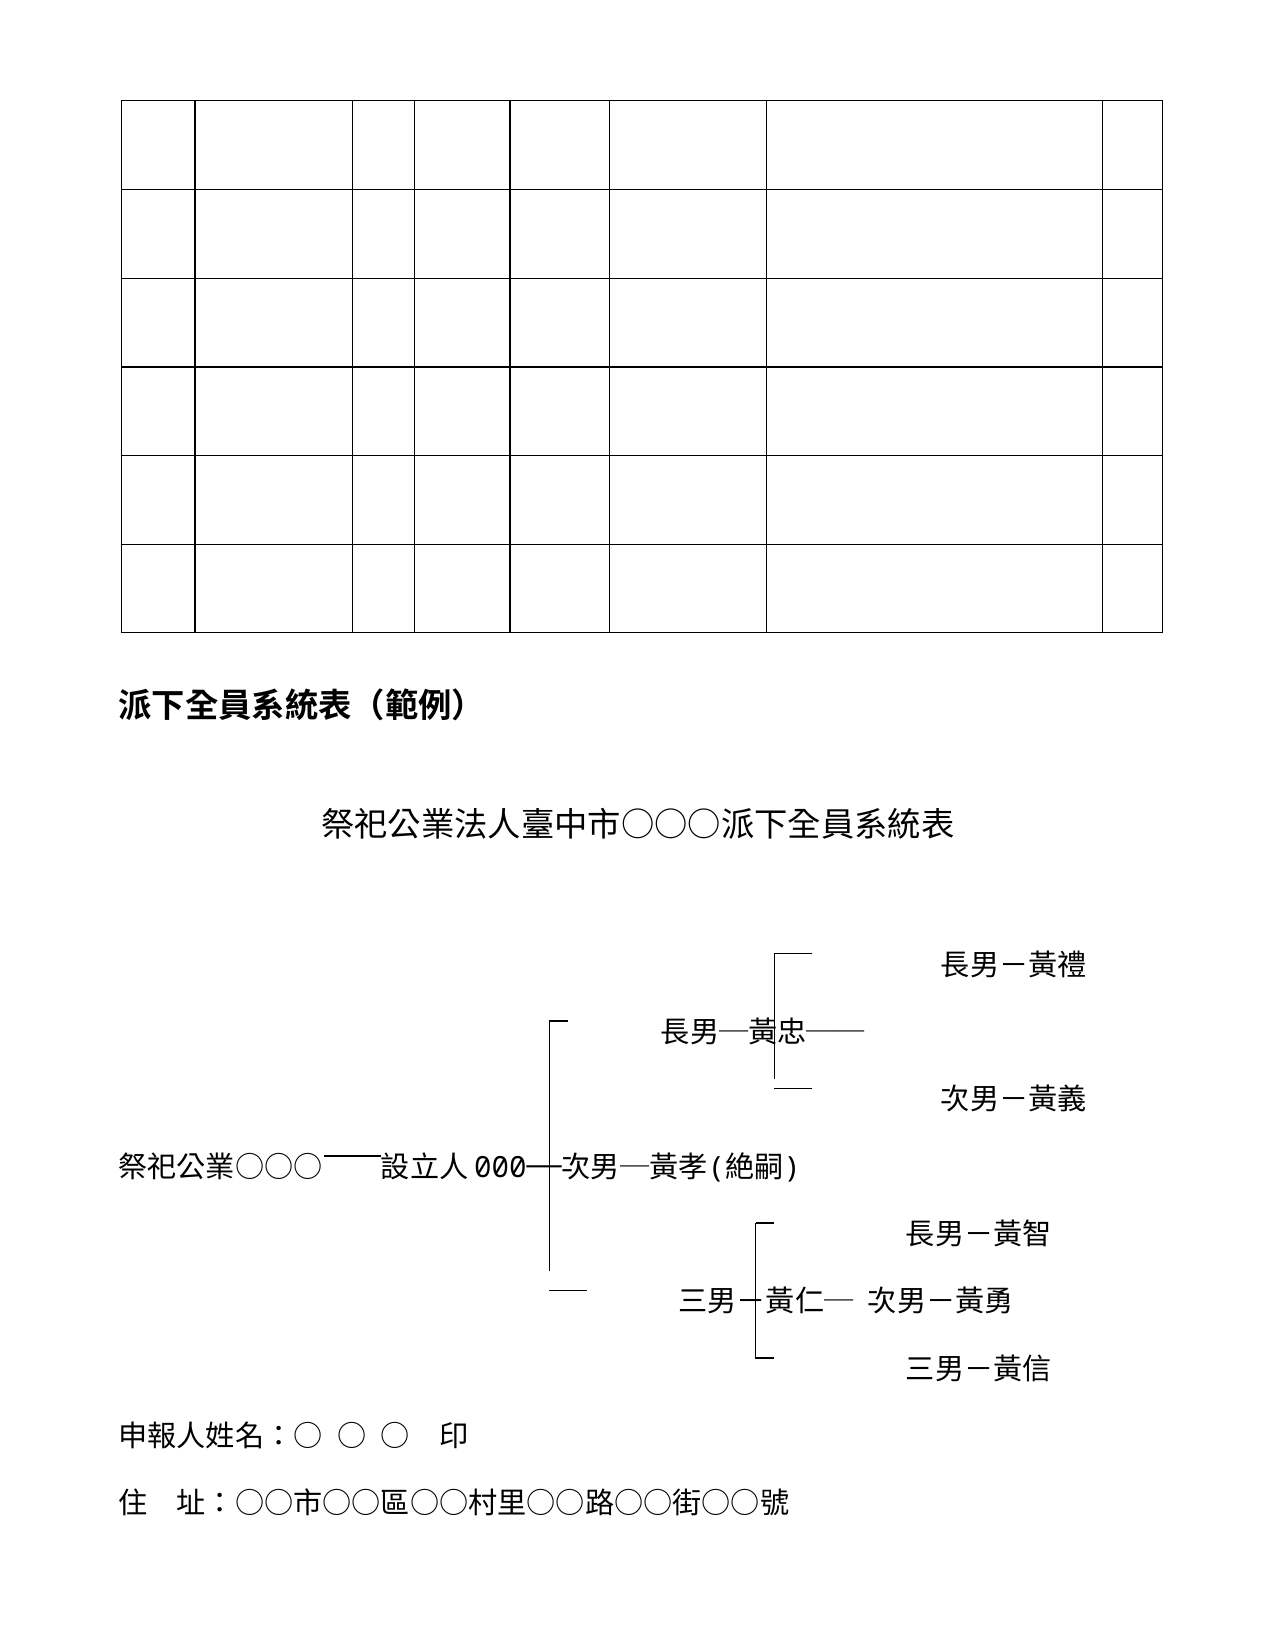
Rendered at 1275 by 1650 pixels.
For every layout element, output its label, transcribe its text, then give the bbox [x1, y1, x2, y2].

table_cell [196, 456, 352, 544]
table_cell [196, 279, 352, 366]
table_cell [511, 279, 609, 366]
text 長男─黃忠── [118, 1008, 774, 1051]
table_cell [767, 190, 1102, 278]
table_cell [353, 368, 414, 455]
text 祭祀公業○○○ 設立人000──次男─黃孝(絶嗣) [118, 1143, 549, 1186]
table_cell [767, 101, 1102, 189]
text 次男－黃義 [550, 1076, 1157, 1118]
text 長男－黃智 [550, 1211, 1157, 1253]
table_cell [511, 368, 609, 455]
table_cell [415, 456, 509, 544]
table_cell [415, 279, 509, 366]
text 住 址：○○市○○區○○村里○○路○○街○○號 [118, 1480, 1157, 1522]
table_cell [353, 545, 414, 632]
table_cell [122, 456, 194, 544]
text 三男－黃仁─ 次男－黃勇 [118, 1278, 755, 1320]
table_cell [122, 545, 194, 632]
table_cell [122, 101, 194, 189]
text 祭祀公業○○○ 設立人000──次男─黃孝(絶嗣) [550, 1143, 1157, 1186]
table_cell [767, 279, 1102, 366]
table_cell [610, 279, 766, 366]
table_cell [610, 190, 766, 278]
table_cell [196, 190, 352, 278]
table_cell [353, 456, 414, 544]
table_cell [1103, 279, 1162, 366]
text [118, 1211, 549, 1253]
table_cell [610, 545, 766, 632]
table_cell [353, 101, 414, 189]
text 三男－黃信 [118, 1345, 1157, 1388]
table_cell [196, 368, 352, 455]
table_cell [767, 545, 1102, 632]
text 長男－黃禮 [118, 941, 1157, 983]
table_cell [1103, 456, 1162, 544]
table_cell [767, 368, 1102, 455]
table_cell [610, 101, 766, 189]
text 祭祀公業法人臺中市○○○派下全員系統表 [118, 797, 1157, 846]
text [118, 1076, 549, 1118]
table_cell [1103, 545, 1162, 632]
table_cell [511, 456, 609, 544]
table_cell [122, 368, 194, 455]
table_cell [1103, 101, 1162, 189]
table_cell [415, 545, 509, 632]
table_cell [767, 456, 1102, 544]
table_cell [353, 190, 414, 278]
table_cell [610, 368, 766, 455]
table_cell [353, 279, 414, 366]
table_cell [415, 101, 509, 189]
table_cell [415, 368, 509, 455]
table_cell [610, 456, 766, 544]
table_cell [122, 279, 194, 366]
table_cell [511, 545, 609, 632]
table_cell [511, 101, 609, 189]
table_cell [196, 101, 352, 189]
table_cell [196, 545, 352, 632]
text 申報人姓名：○ ○ ○ 印 [118, 1413, 1157, 1455]
table_cell [415, 190, 509, 278]
table_cell [1103, 368, 1162, 455]
text 派下全員系統表（範例） [118, 679, 1157, 727]
text 三男－黃仁─ 次男－黃勇 [756, 1278, 1157, 1320]
table_cell [122, 190, 194, 278]
table_cell [1103, 190, 1162, 278]
text 長男─黃忠── [775, 1008, 1157, 1051]
table_cell [511, 190, 609, 278]
